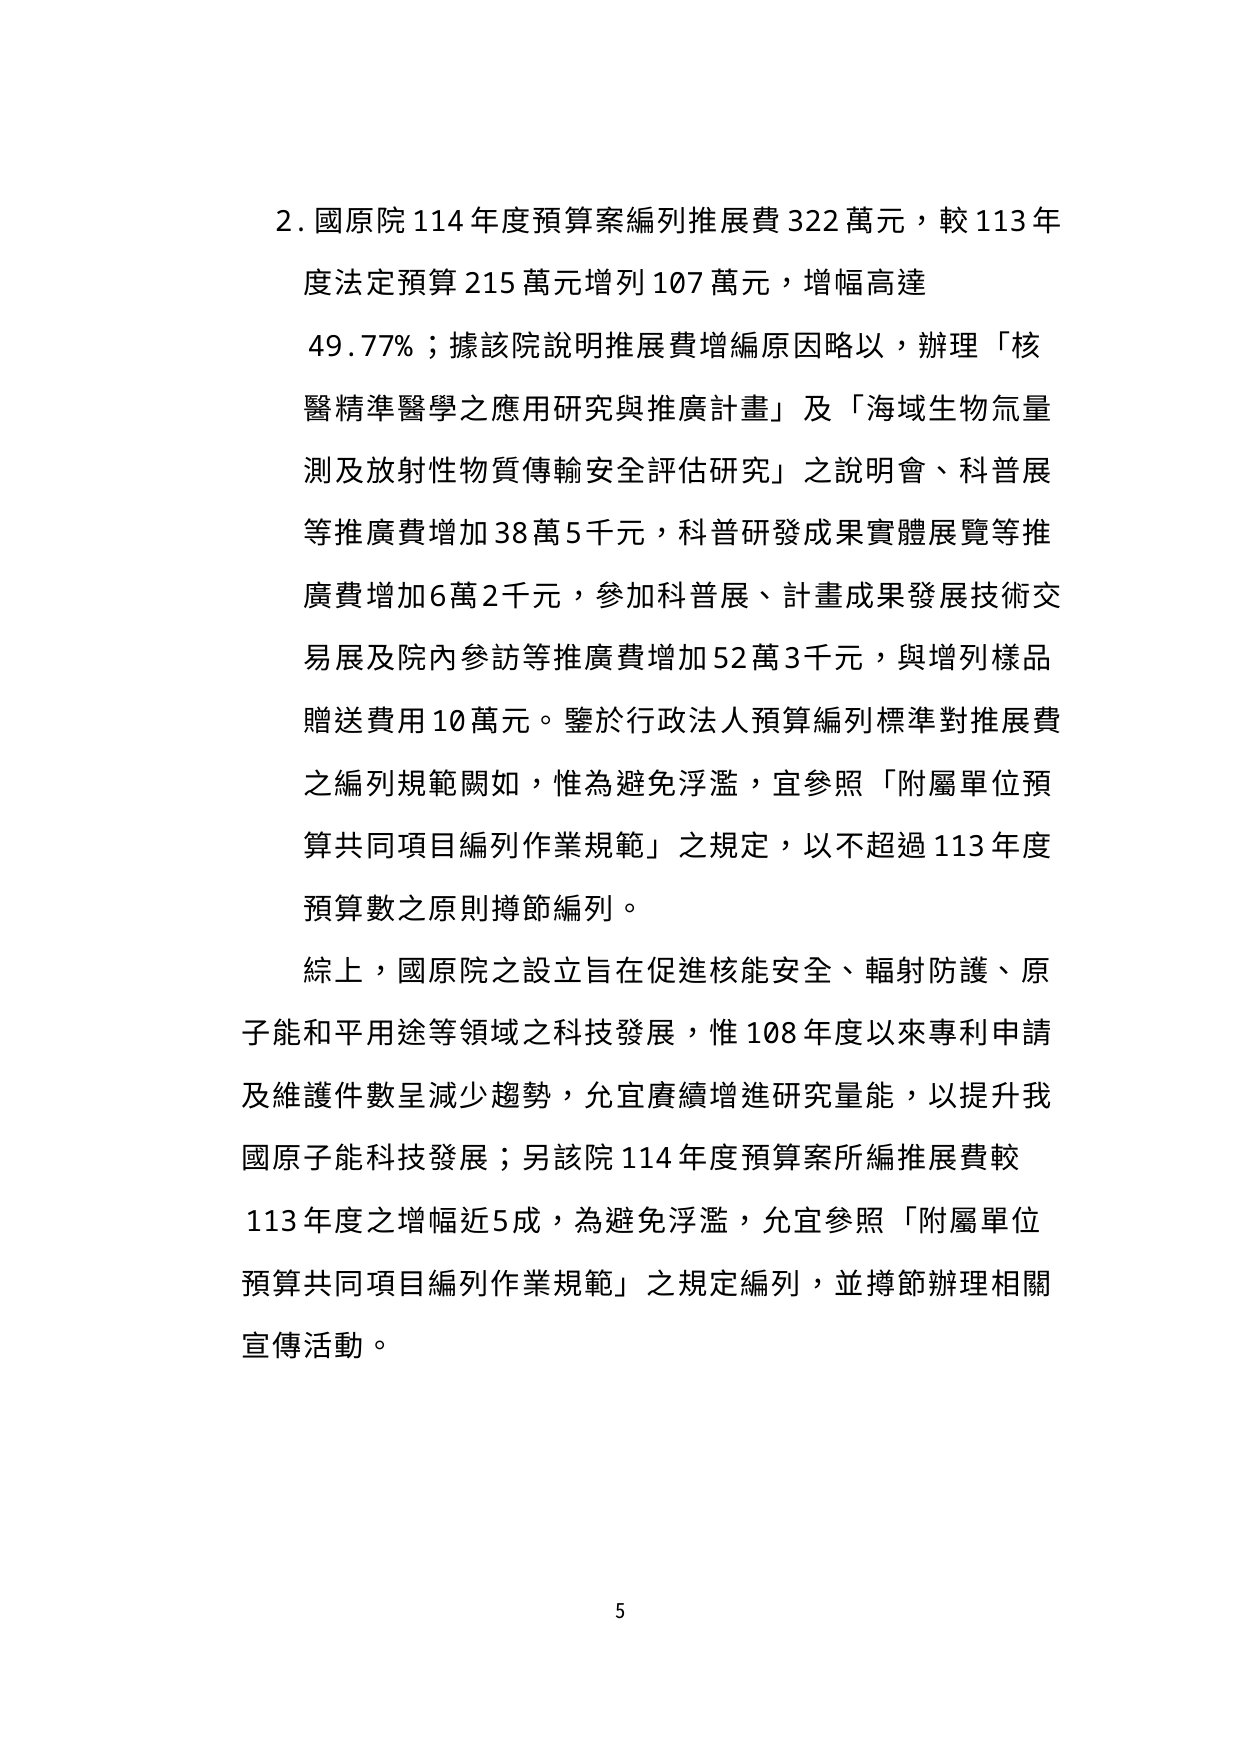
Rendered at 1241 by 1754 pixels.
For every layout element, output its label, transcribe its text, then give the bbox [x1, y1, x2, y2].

text 2.國原院114年度預算案編列推展費322萬元，較113年度法定預算215萬元增列107萬元，增幅高達49.77%；據該院說明推展費增編原因略以，辦理「核醫精準醫學之應用研究與推廣計畫」及「海域生物氚量測及放射性物質傳輸安全評估研究」之說明會、科普展等推廣費增加38萬5千元，科普研發成果實體展覽等推廣費增加6萬2千元，參加科普展、計畫成果發展技術交易展及院內參訪等推廣費增加52萬3千元，與增列樣品贈送費用10萬元。鑒於行政法人預算編列標準對推展費之編列規範闕如，惟為避免浮濫，宜參照「附屬單位預算共同項目編列作業規範」之規定，以不超過113年度預算數之原則撙節編列。 [266, 177, 1063, 927]
text 綜上，國原院之設立旨在促進核能安全、輻射防護、原子能和平用途等領域之科技發展，惟108年度以來專利申請及維護件數呈減少趨勢，允宜賡續增進研究量能，以提升我國原子能科技發展；另該院114年度預算案所編推展費較113年度之增幅近5成，為避免浮濫，允宜參照「附屬單位預算共同項目編列作業規範」之規定編列，並撙節辦理相關宣傳活動。 [236, 927, 1063, 1365]
